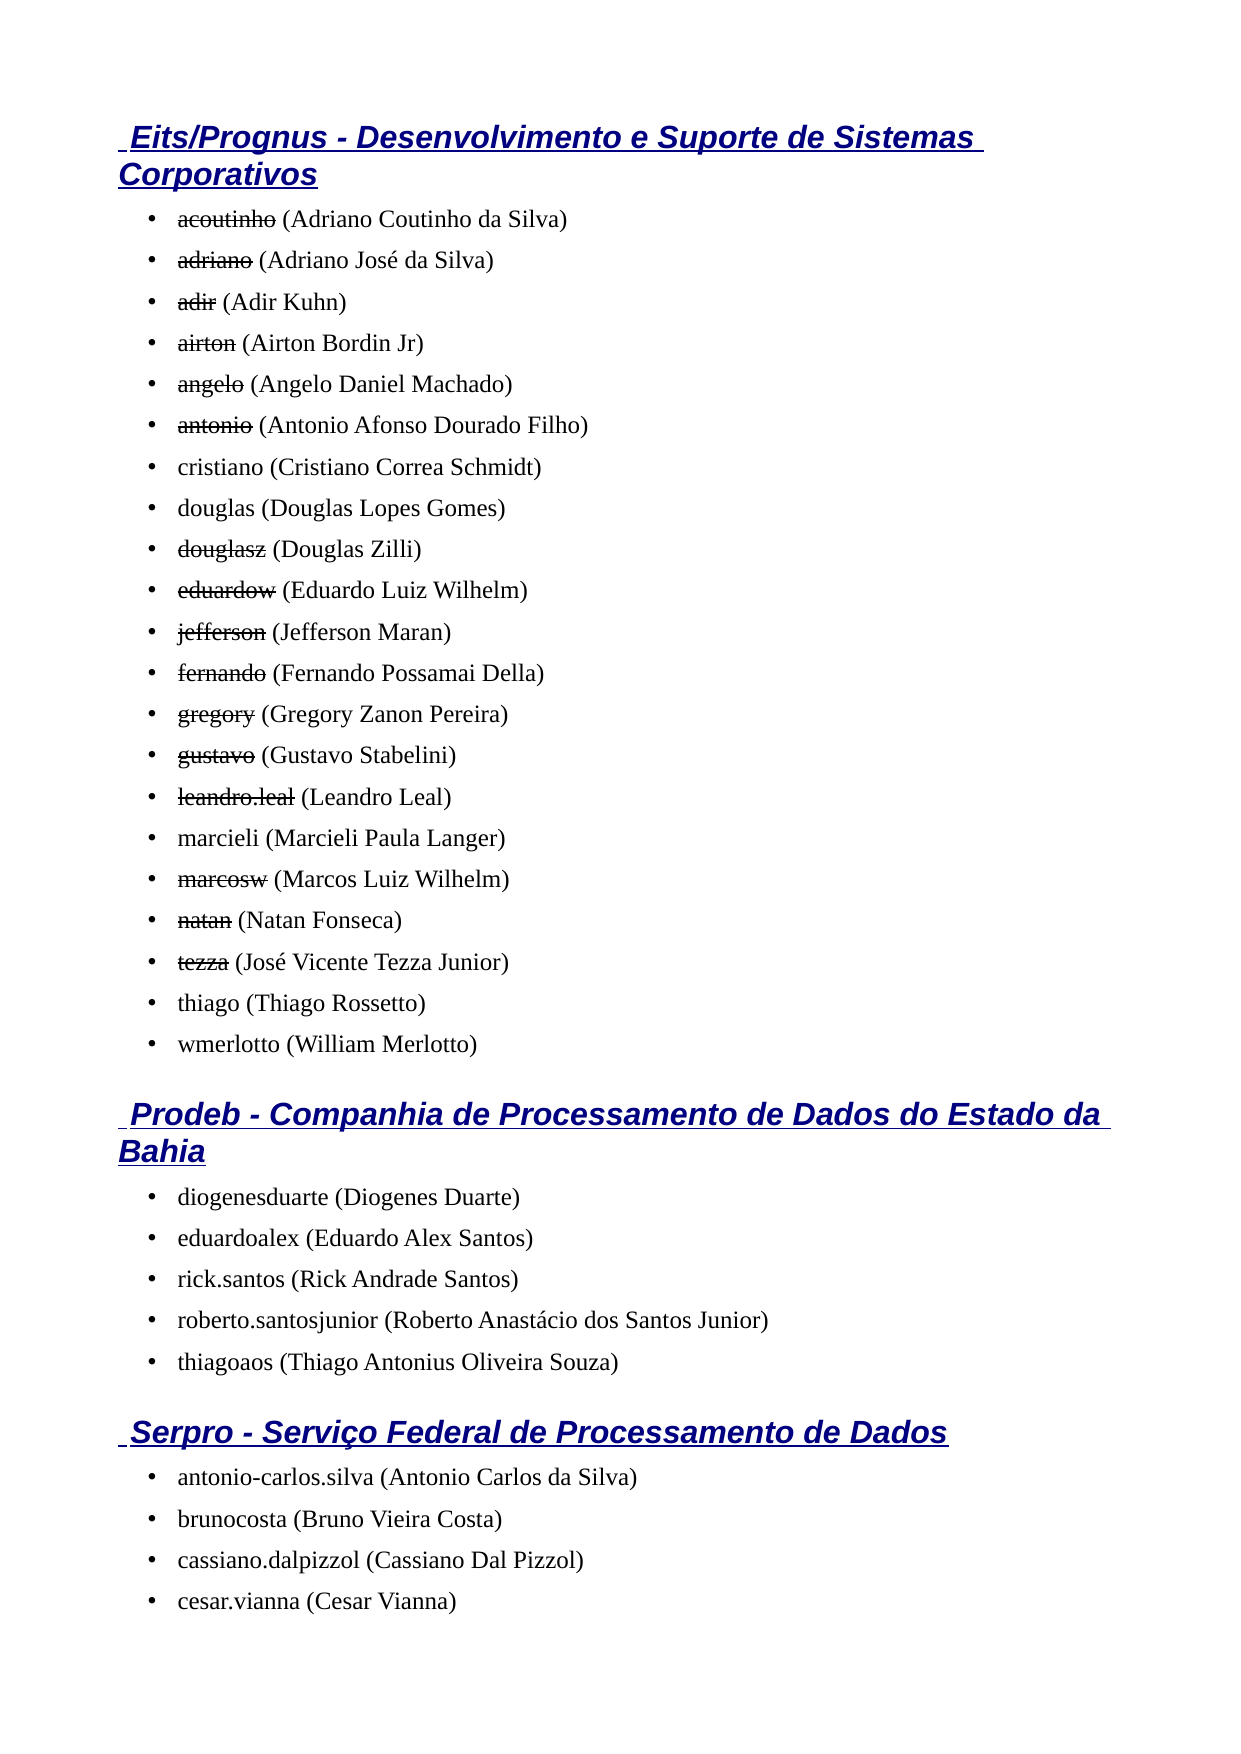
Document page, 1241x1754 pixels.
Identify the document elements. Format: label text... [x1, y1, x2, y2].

list antonio (Antonio Afonso Dourado Filho) [148, 411, 1122, 439]
list leandro.leal (Leandro Leal) [148, 782, 1122, 811]
list wmerlotto (William Merlotto) [148, 1029, 1122, 1058]
list marcosw (Marcos Luiz Wilhelm) [148, 864, 1122, 893]
list brunocosta (Bruno Vieira Costa) [148, 1504, 1122, 1532]
list tezza (José Vicente Tezza Junior) [148, 947, 1122, 976]
list roberto.santosjunior (Roberto Anastácio dos Santos Junior) [148, 1306, 1122, 1334]
list thiagoaos (Thiago Antonius Oliveira Souza) [148, 1347, 1122, 1376]
list eduardoalex (Eduardo Alex Santos) [148, 1223, 1122, 1252]
list gregory (Gregory Zanon Pereira) [148, 699, 1122, 728]
list douglas (Douglas Lopes Gomes) [148, 493, 1122, 522]
subtitle Prodeb - Companhia de Processamento de Dados do Estado da Bahia [118, 1096, 1122, 1169]
list marcieli (Marcieli Paula Langer) [148, 823, 1122, 852]
subtitle Eits/Prognus - Desenvolvimento e Suporte de Sistemas Corporativos [118, 118, 1122, 192]
list fernando (Fernando Possamai Della) [148, 658, 1122, 687]
list cristiano (Cristiano Correa Schmidt) [148, 452, 1122, 481]
list diogenesduarte (Diogenes Duarte) [148, 1182, 1122, 1211]
list gustavo (Gustavo Stabelini) [148, 741, 1122, 769]
list jefferson (Jefferson Maran) [148, 617, 1122, 646]
list adir (Adir Kuhn) [148, 287, 1122, 316]
subtitle Serpro - Serviço Federal de Processamento de Dados [118, 1413, 1122, 1450]
list rick.santos (Rick Andrade Santos) [148, 1264, 1122, 1293]
list cassiano.dalpizzol (Cassiano Dal Pizzol) [148, 1545, 1122, 1574]
list thiago (Thiago Rossetto) [148, 988, 1122, 1017]
list angelo (Angelo Daniel Machado) [148, 369, 1122, 398]
list antonio-carlos.silva (Antonio Carlos da Silva) [148, 1462, 1122, 1491]
list acoutinho (Adriano Coutinho da Silva) [148, 204, 1122, 233]
list cesar.vianna (Cesar Vianna) [148, 1586, 1122, 1615]
list adriano (Adriano José da Silva) [148, 246, 1122, 274]
list airton (Airton Bordin Jr) [148, 328, 1122, 357]
list natan (Natan Fonseca) [148, 906, 1122, 934]
list eduardow (Eduardo Luiz Wilhelm) [148, 576, 1122, 604]
list douglasz (Douglas Zilli) [148, 534, 1122, 563]
